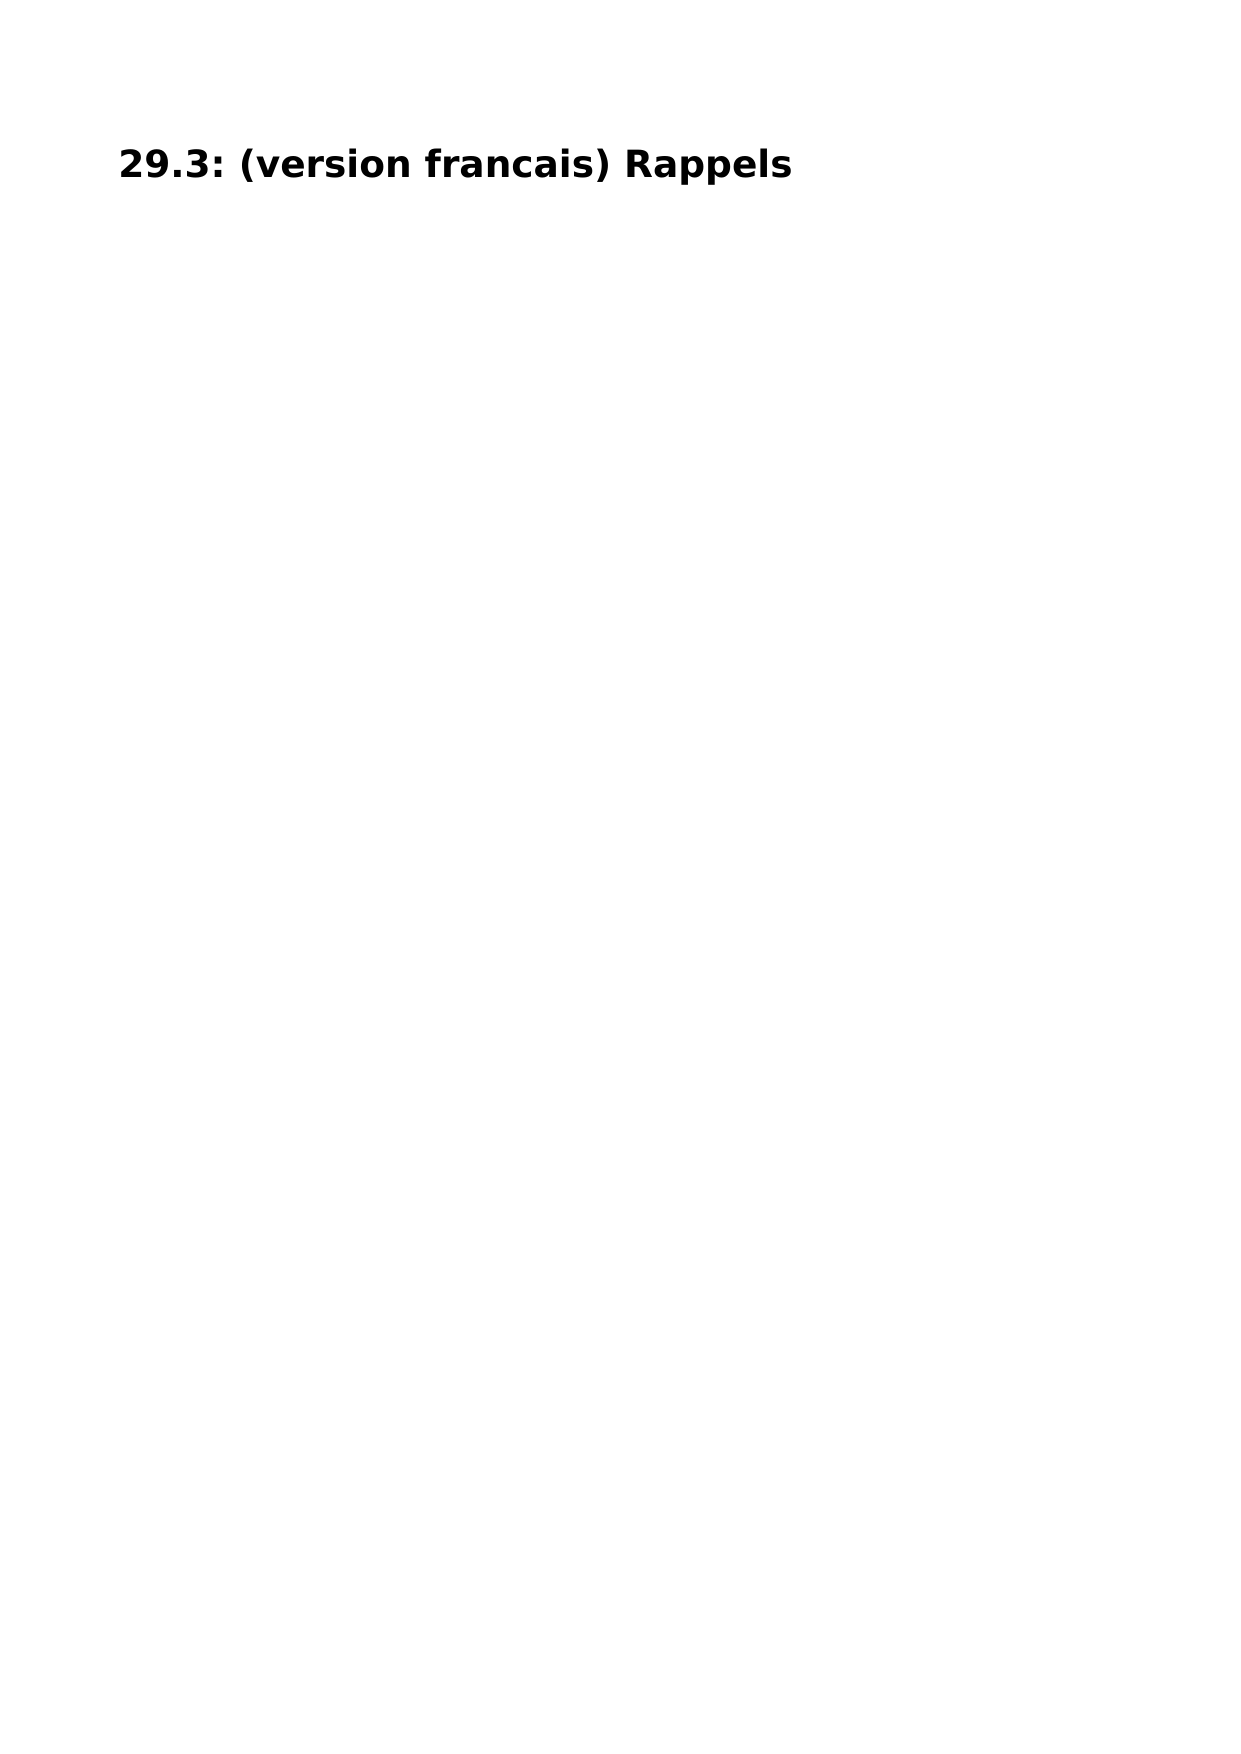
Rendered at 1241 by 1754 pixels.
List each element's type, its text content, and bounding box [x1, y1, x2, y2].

subtitle 29.3: (version francais) Rappels [118, 143, 1122, 187]
